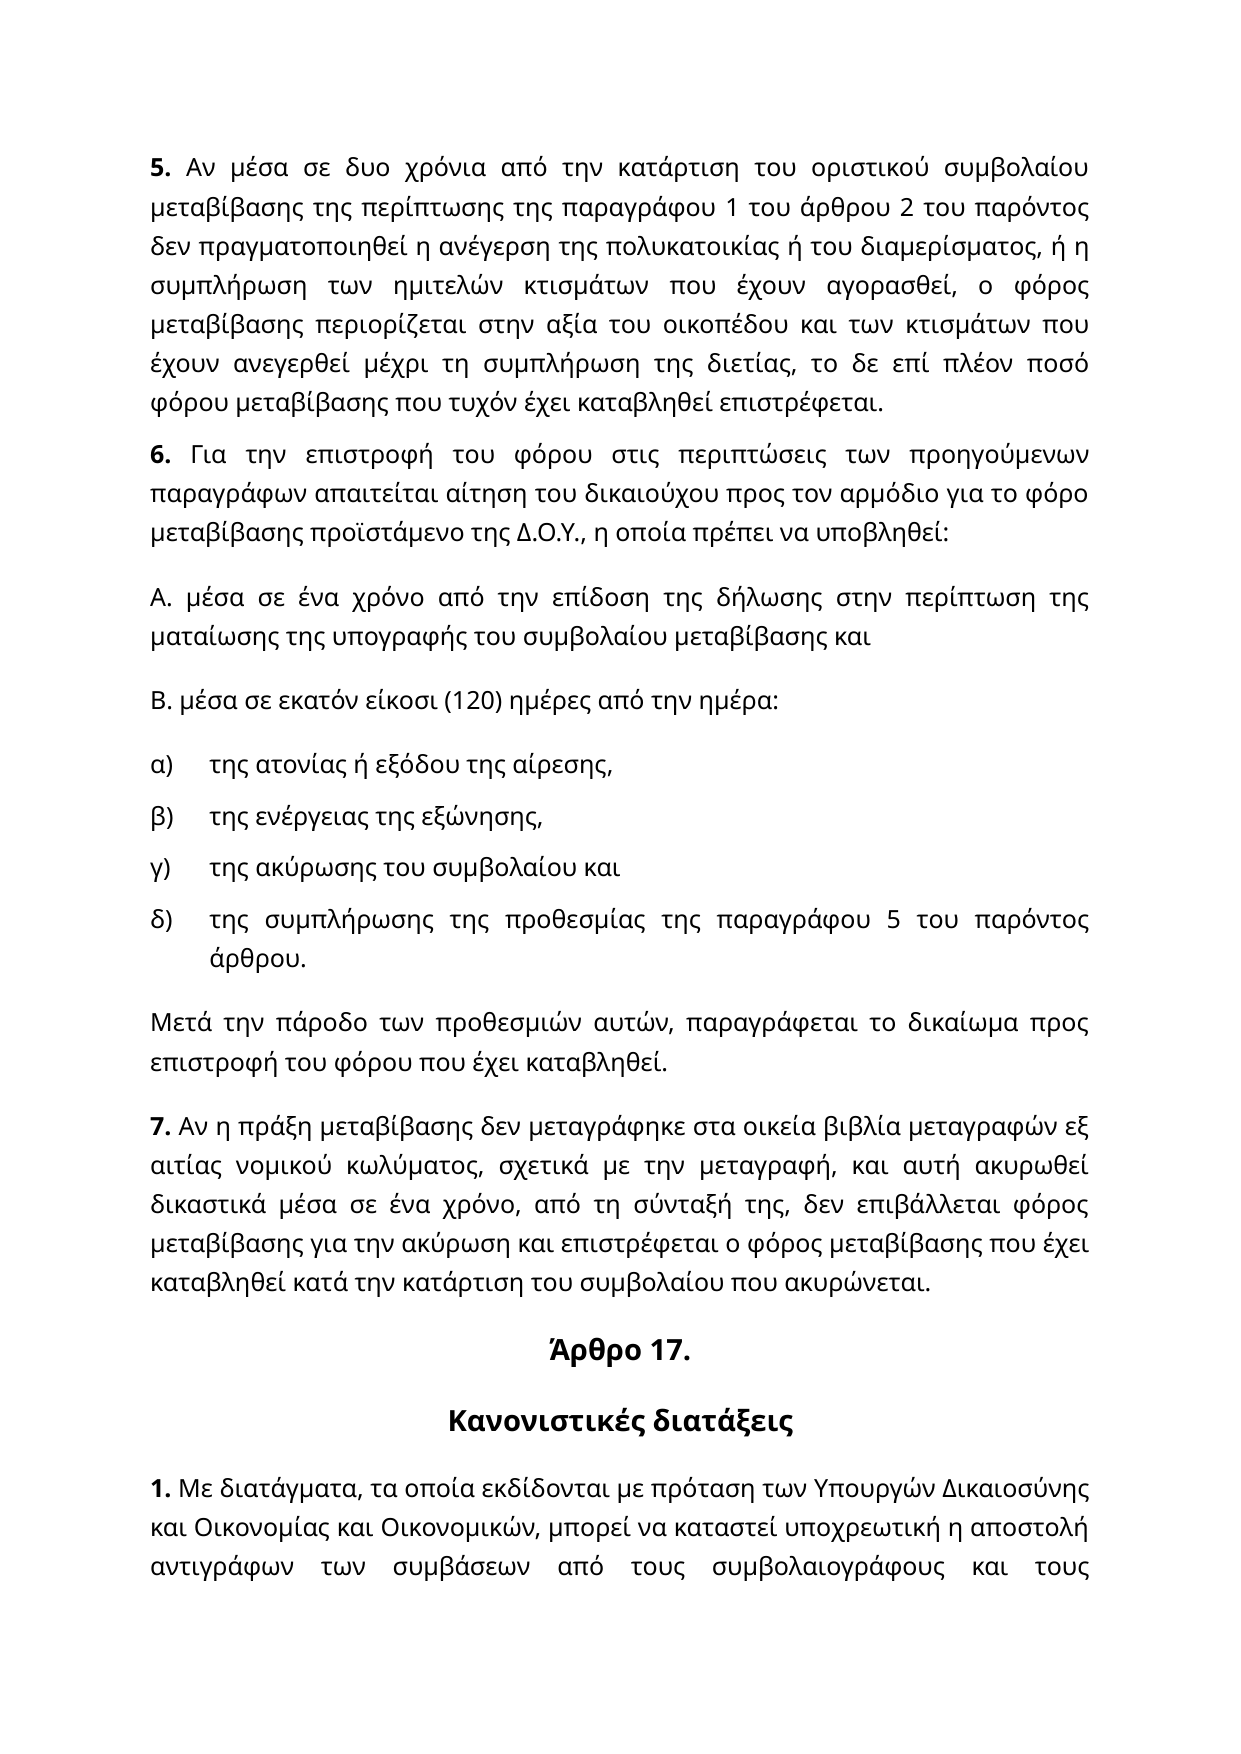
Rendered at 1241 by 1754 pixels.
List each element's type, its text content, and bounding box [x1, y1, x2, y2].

text 1. Με διατάγματα, τα οποία εκδίδονται με πρόταση των Υπουργών Δικαιοσύνης και Οικονομίας και Οικονομικών, μπορεί να καταστεί υποχρεωτική η αποστολή αντιγράφων των συμβάσεων από τους συμβολαιογράφους και τους [150, 1470, 1090, 1583]
text Α. μέσα σε ένα χρόνο από την επίδοση της δήλωσης στην περίπτωση της ματαίωσης της υπογραφής του συμβολαίου μεταβίβασης και [150, 579, 1090, 652]
subtitle Άρθρο 17. [150, 1329, 1090, 1369]
list δ) της συμπλήρωσης της προθεσμίας της παραγράφου 5 του παρόντος άρθρου. [150, 902, 1090, 975]
text 5. Αν μέσα σε δυο χρόνια από την κατάρτιση του οριστικού συμβολαίου μεταβίβασης της περίπτωσης της παραγράφου 1 του άρθρου 2 του παρόντος δεν πραγματοποιηθεί η ανέγερση της πολυκατοικίας ή του διαμερίσματος, ή η συμπλήρωση των ημιτελών κτισμάτων που έχουν αγορασθεί, ο φόρος μεταβίβασης περιορίζεται στην αξία του οικοπέδου και των κτισμάτων που έχουν ανεγερθεί μέχρι τη συμπλήρωση της διετίας, το δε επί πλέον ποσό φόρου μεταβίβασης που τυχόν έχει καταβληθεί επιστρέφεται. [150, 150, 1090, 419]
subtitle Κανονιστικές διατάξεις [150, 1400, 1090, 1439]
list α) της ατονίας ή εξόδου της αίρεσης, [150, 747, 1090, 781]
text Β. μέσα σε εκατόν είκοσι (120) ημέρες από την ημέρα: [150, 682, 1090, 717]
list γ) της ακύρωσης του συμβολαίου και [150, 850, 1090, 884]
text 6. Για την επιστροφή του φόρου στις περιπτώσεις των προηγούμενων παραγράφων απαιτείται αίτηση του δικαιούχου προς τον αρμόδιο για το φόρο μεταβίβασης προϊστάμενο της Δ.Ο.Υ., η οποία πρέπει να υποβληθεί: [150, 437, 1090, 549]
text 7. Αν η πράξη μεταβίβασης δεν μεταγράφηκε στα οικεία βιβλία μεταγραφών εξ αιτίας νομικού κωλύματος, σχετικά με την μεταγραφή, και αυτή ακυρωθεί δικαστικά μέσα σε ένα χρόνο, από τη σύνταξή της, δεν επιβάλλεται φόρος μεταβίβασης για την ακύρωση και επιστρέφεται ο φόρος μεταβίβασης που έχει καταβληθεί κατά την κατάρτιση του συμβολαίου που ακυρώνεται. [150, 1108, 1090, 1299]
list β) της ενέργειας της εξώνησης, [150, 798, 1090, 832]
text Μετά την πάροδο των προθεσμιών αυτών, παραγράφεται το δικαίωμα προς επιστροφή του φόρου που έχει καταβληθεί. [150, 1005, 1090, 1078]
